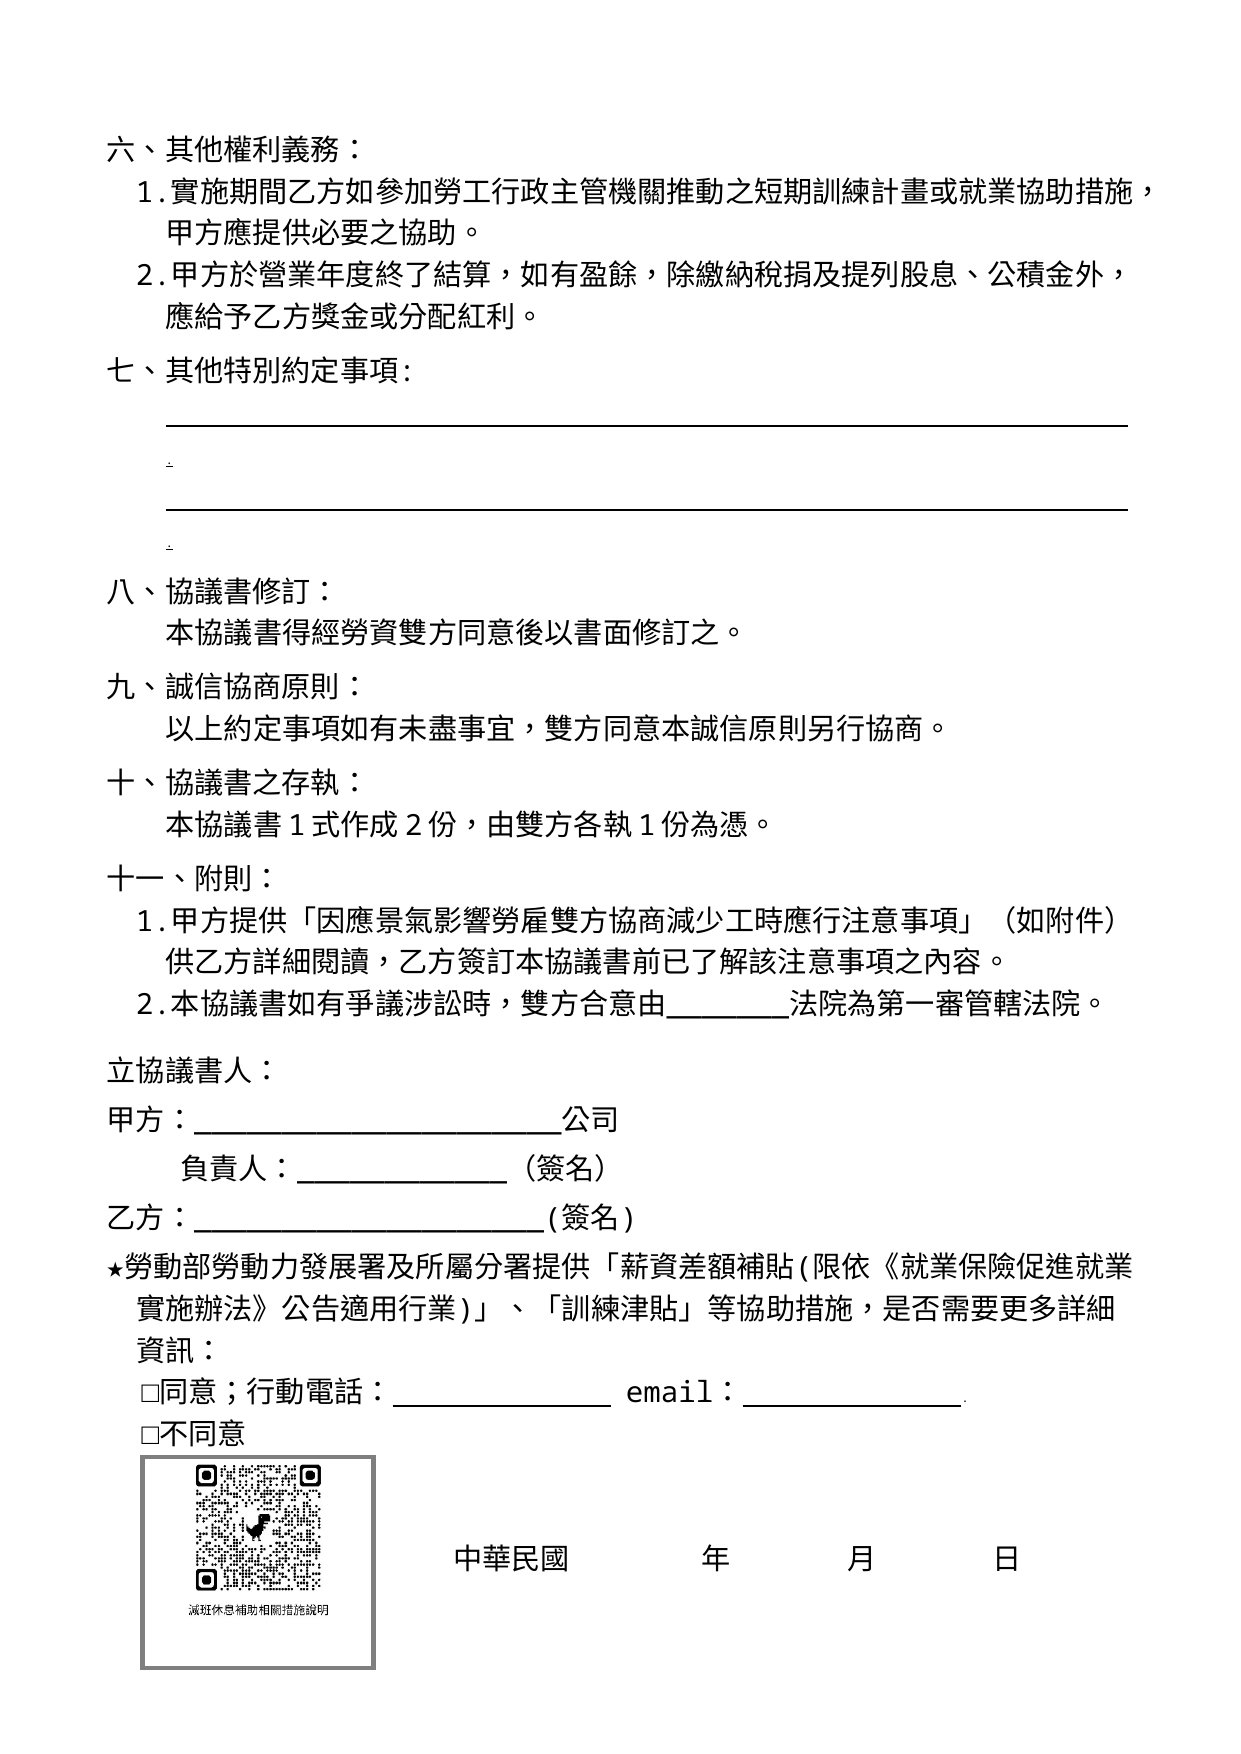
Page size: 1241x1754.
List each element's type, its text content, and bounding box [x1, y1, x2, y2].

text 立協議書人： [106, 1048, 1134, 1089]
text 負責人：____________（簽名） [106, 1146, 1134, 1188]
text 本協議書得經勞資雙方同意後以書面修訂之。 [165, 610, 1134, 652]
text 八、協議書修訂： [106, 569, 1134, 610]
text 乙方：____________________(簽名) [106, 1195, 1134, 1237]
text 中華民國 年 月 日 [376, 1536, 1134, 1578]
text 2.本協議書如有爭議涉訟時，雙方合意由_______法院為第一審管轄法院。 [136, 981, 1134, 1023]
text □不同意 [106, 1411, 1134, 1453]
text . [165, 389, 1134, 473]
text 1.實施期間乙方如參加勞工行政主管機關推動之短期訓練計畫或就業協助措施，甲方應提供必要之協助。 [136, 169, 1134, 252]
text ★勞動部勞動力發展署及所屬分署提供「薪資差額補貼(限依《就業保險促進就業實施辦法》公告適用行業)」、「訓練津貼」等協助措施，是否需要更多詳細資訊： [106, 1244, 1134, 1369]
text 甲方：_____________________公司 [106, 1097, 1134, 1139]
text 1.甲方提供「因應景氣影響勞雇雙方協商減少工時應行注意事項」（如附件）供乙方詳細閱讀，乙方簽訂本協議書前已了解該注意事項之內容。 [136, 898, 1134, 981]
text 九、誠信協商原則： [106, 664, 1134, 706]
text 以上約定事項如有未盡事宜，雙方同意本誠信原則另行協商。 [165, 706, 1134, 748]
text [341, 1536, 371, 1578]
text 六、其他權利義務： [106, 127, 1134, 169]
text 七、其他特別約定事項: [106, 348, 1134, 389]
text □同意；行動電話： email： . [106, 1369, 1134, 1411]
text 2.甲方於營業年度終了結算，如有盈餘，除繳納稅捐及提列股息、公積金外，應給予乙方獎金或分配紅利。 [136, 252, 1134, 335]
text 十、協議書之存執： [106, 760, 1134, 802]
text [145, 1536, 175, 1578]
text . [165, 473, 1134, 556]
text 本協議書1式作成2份，由雙方各執1份為憑。 [165, 802, 1134, 844]
text [106, 1536, 140, 1578]
text 十一、附則： [106, 856, 1134, 898]
